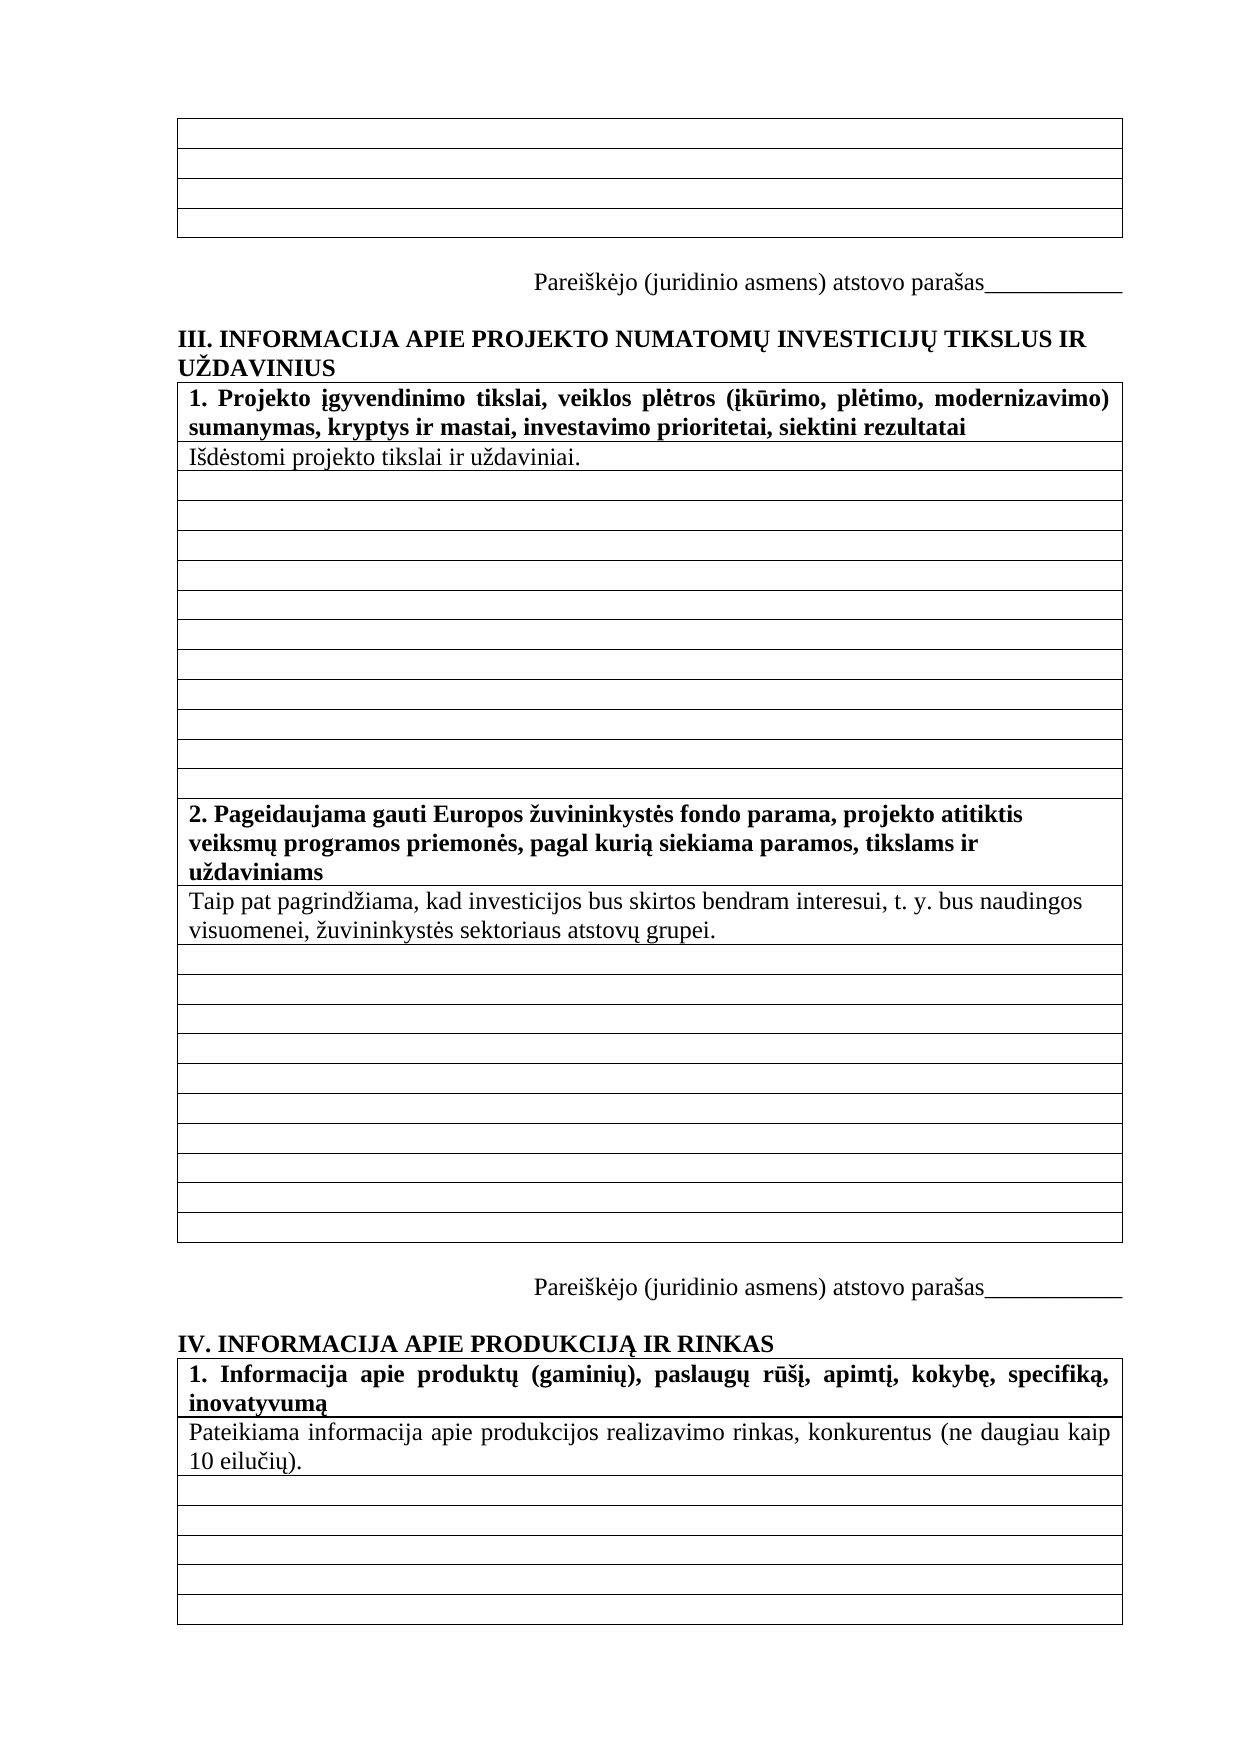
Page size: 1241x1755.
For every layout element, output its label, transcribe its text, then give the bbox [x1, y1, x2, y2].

table_cell [178, 591, 1122, 619]
table_cell 2. Pageidaujama gauti Europos žuvininkystės fondo parama, projekto atitiktis veiksmų programos priemonės, pagal kurią siekiama paramos, tikslams ir uždaviniams [178, 799, 1122, 885]
table_cell [178, 650, 1122, 679]
text Pareiškėjo (juridinio asmens) atstovo parašas___________ [177, 267, 1122, 296]
table_cell Taip pat pagrindžiama, kad investicijos bus skirtos bendram interesui, t. y. bus naudingos visuomenei, žuvininkystės sektoriaus atstovų grupei. [178, 886, 1122, 944]
table_header 1. Projekto įgyvendinimo tikslai, veiklos plėtros (įkūrimo, plėtimo, modernizavimo) sumanymas, kryptys ir mastai, investavimo prioritetai, siektini rezultatai [178, 383, 1122, 441]
table_cell [178, 1213, 1122, 1242]
table_cell [178, 1183, 1122, 1212]
table_cell [178, 1124, 1122, 1152]
table_cell [178, 680, 1122, 709]
table_cell [178, 710, 1122, 738]
table_cell [178, 1565, 1122, 1594]
table_cell [178, 1064, 1122, 1093]
table_cell [178, 1034, 1122, 1063]
table_cell [178, 620, 1122, 649]
table_cell [178, 1154, 1122, 1182]
text III. INFORMACIJA APIE PROJEKTO NUMATOMŲ INVESTICIJŲ TIKSLUS IR UŽDAVINIUS [177, 324, 1122, 382]
text Pareiškėjo (juridinio asmens) atstovo parašas___________ [177, 1272, 1122, 1300]
table_cell Išdėstomi projekto tikslai ir uždaviniai. [178, 442, 1122, 470]
table_cell [178, 179, 1122, 207]
table_cell [178, 1595, 1122, 1624]
table_cell [178, 1094, 1122, 1123]
table_cell [178, 209, 1122, 237]
table_header 1. Informacija apie produktų (gaminių), paslaugų rūšį, apimtį, kokybę, specifiką, inovatyvumą [178, 1359, 1122, 1416]
table_cell [178, 531, 1122, 560]
table_cell [178, 1476, 1122, 1505]
table_cell [178, 1005, 1122, 1033]
table_cell [178, 1506, 1122, 1534]
table_cell [178, 1536, 1122, 1564]
table_cell [178, 149, 1122, 178]
table_cell [178, 769, 1122, 798]
table_cell [178, 561, 1122, 589]
table_cell [178, 740, 1122, 768]
table_cell [178, 501, 1122, 530]
table_cell [178, 945, 1122, 974]
table_cell [178, 471, 1122, 500]
text IV. INFORMACIJA APIE PRODUKCIJĄ IR RINKAS [177, 1329, 1122, 1358]
table_cell [178, 975, 1122, 1003]
table_cell Pateikiama informacija apie produkcijos realizavimo rinkas, konkurentus (ne daugiau kaip 10 eilučių). [178, 1418, 1122, 1475]
table_cell [178, 119, 1122, 148]
